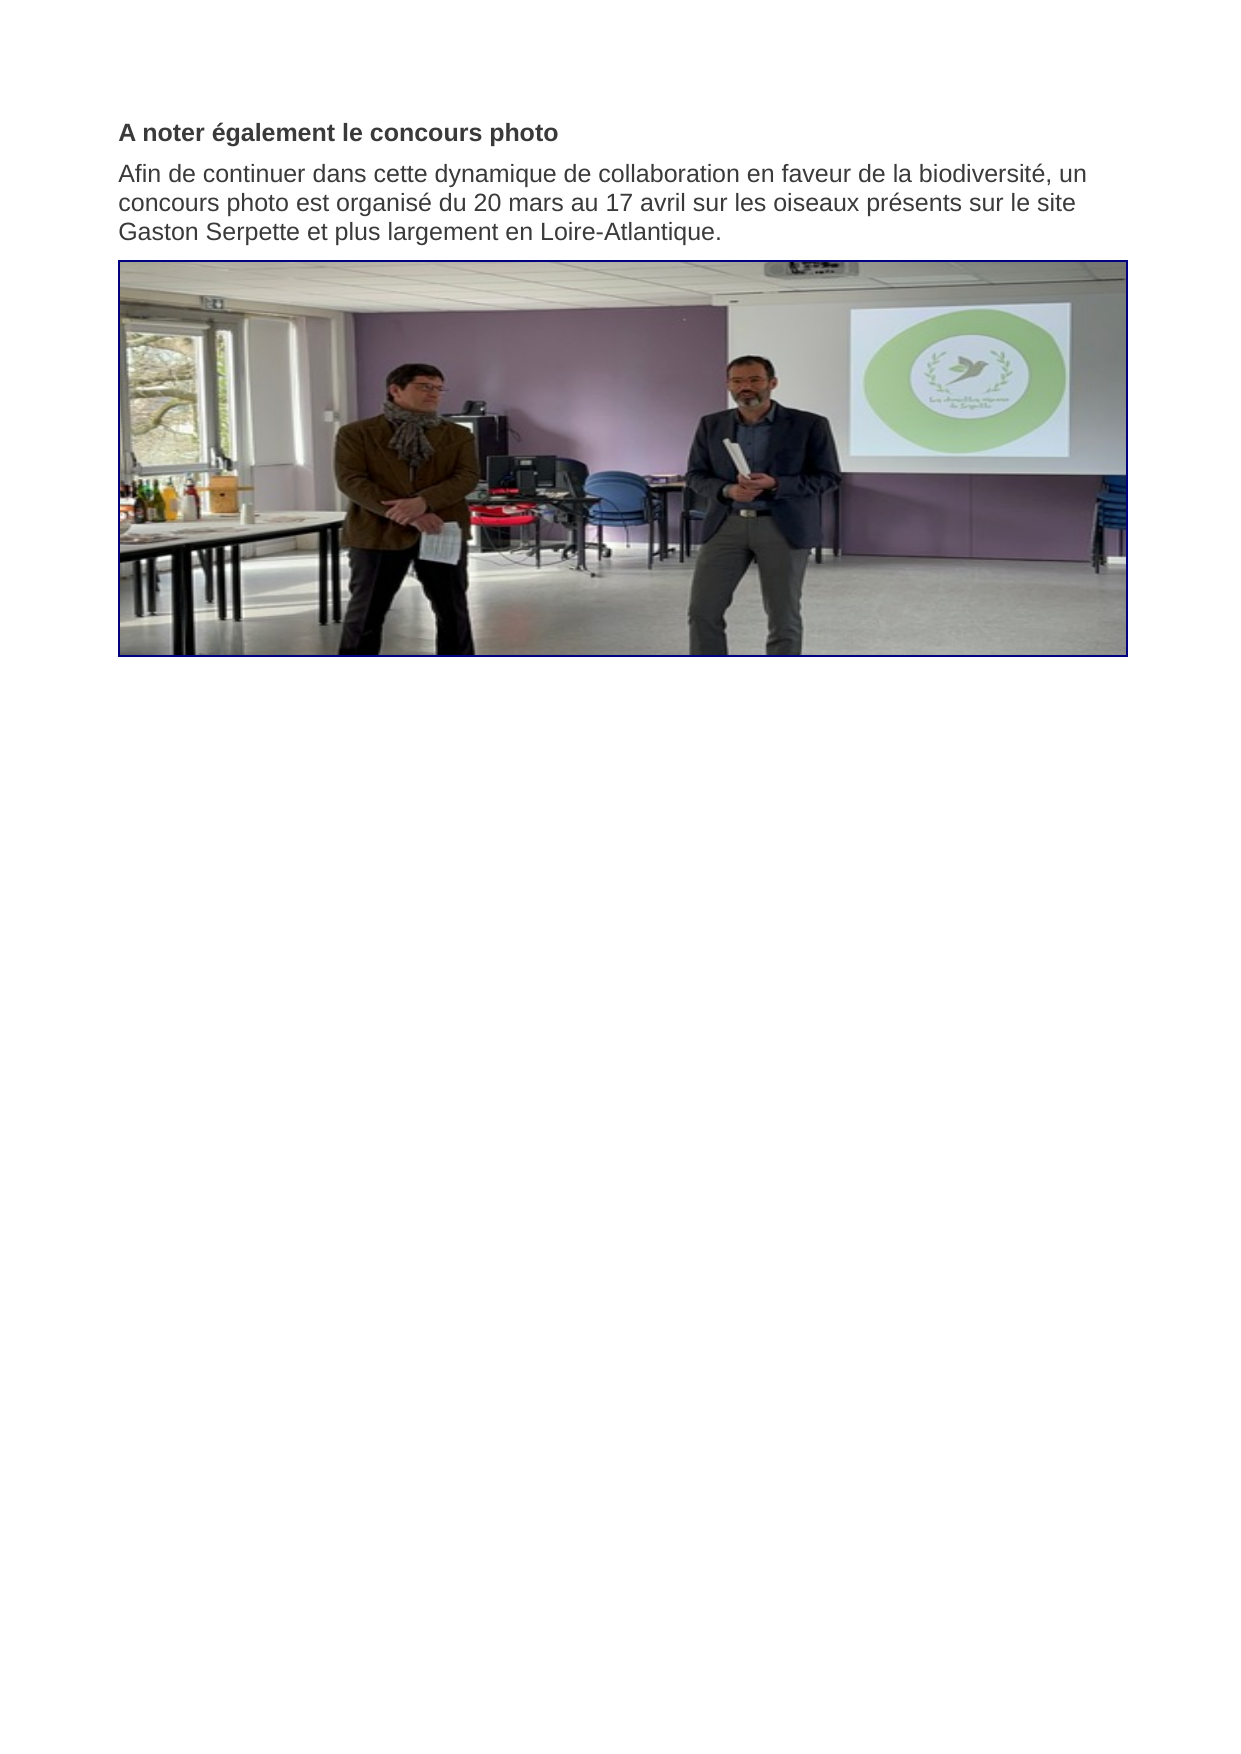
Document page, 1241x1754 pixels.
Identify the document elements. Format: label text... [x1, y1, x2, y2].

text Afin de continuer dans cette dynamique de collaboration en faveur de la biodiversité, un concours photo est organisé du 20 mars au 17 avril sur les oiseaux présents sur le site Gaston Serpette et plus largement en Loire-Atlantique. [118, 159, 1122, 246]
subtitle A noter également le concours photo [118, 118, 1122, 147]
picture [120, 262, 1126, 655]
